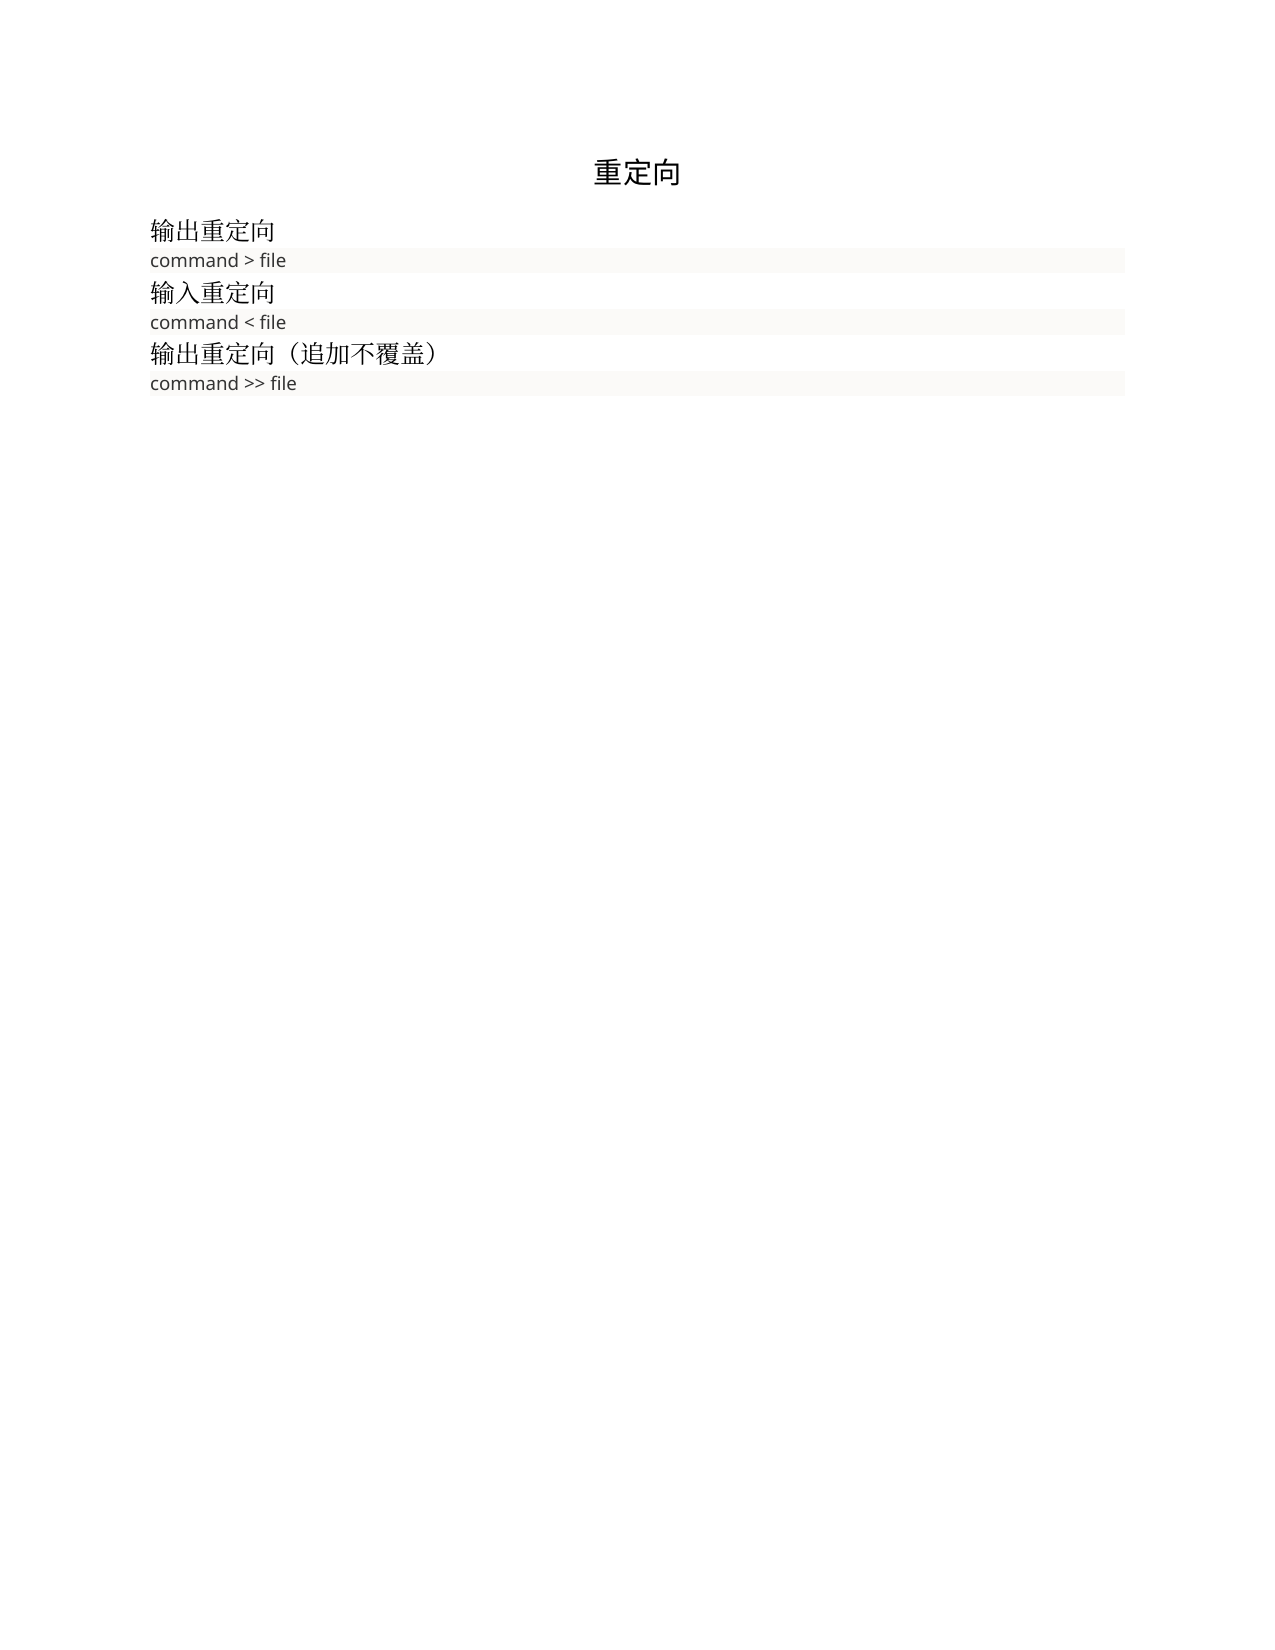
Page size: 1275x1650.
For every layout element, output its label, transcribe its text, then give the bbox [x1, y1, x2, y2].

text 输出重定向（追加不覆盖） [150, 335, 1125, 371]
text command < file [150, 309, 1125, 335]
text command >> file [150, 371, 1125, 396]
text 输出重定向 [150, 212, 1125, 248]
text 重定向 [150, 150, 1125, 192]
text 输入重定向 [150, 273, 1125, 309]
text command > file [150, 248, 1125, 273]
